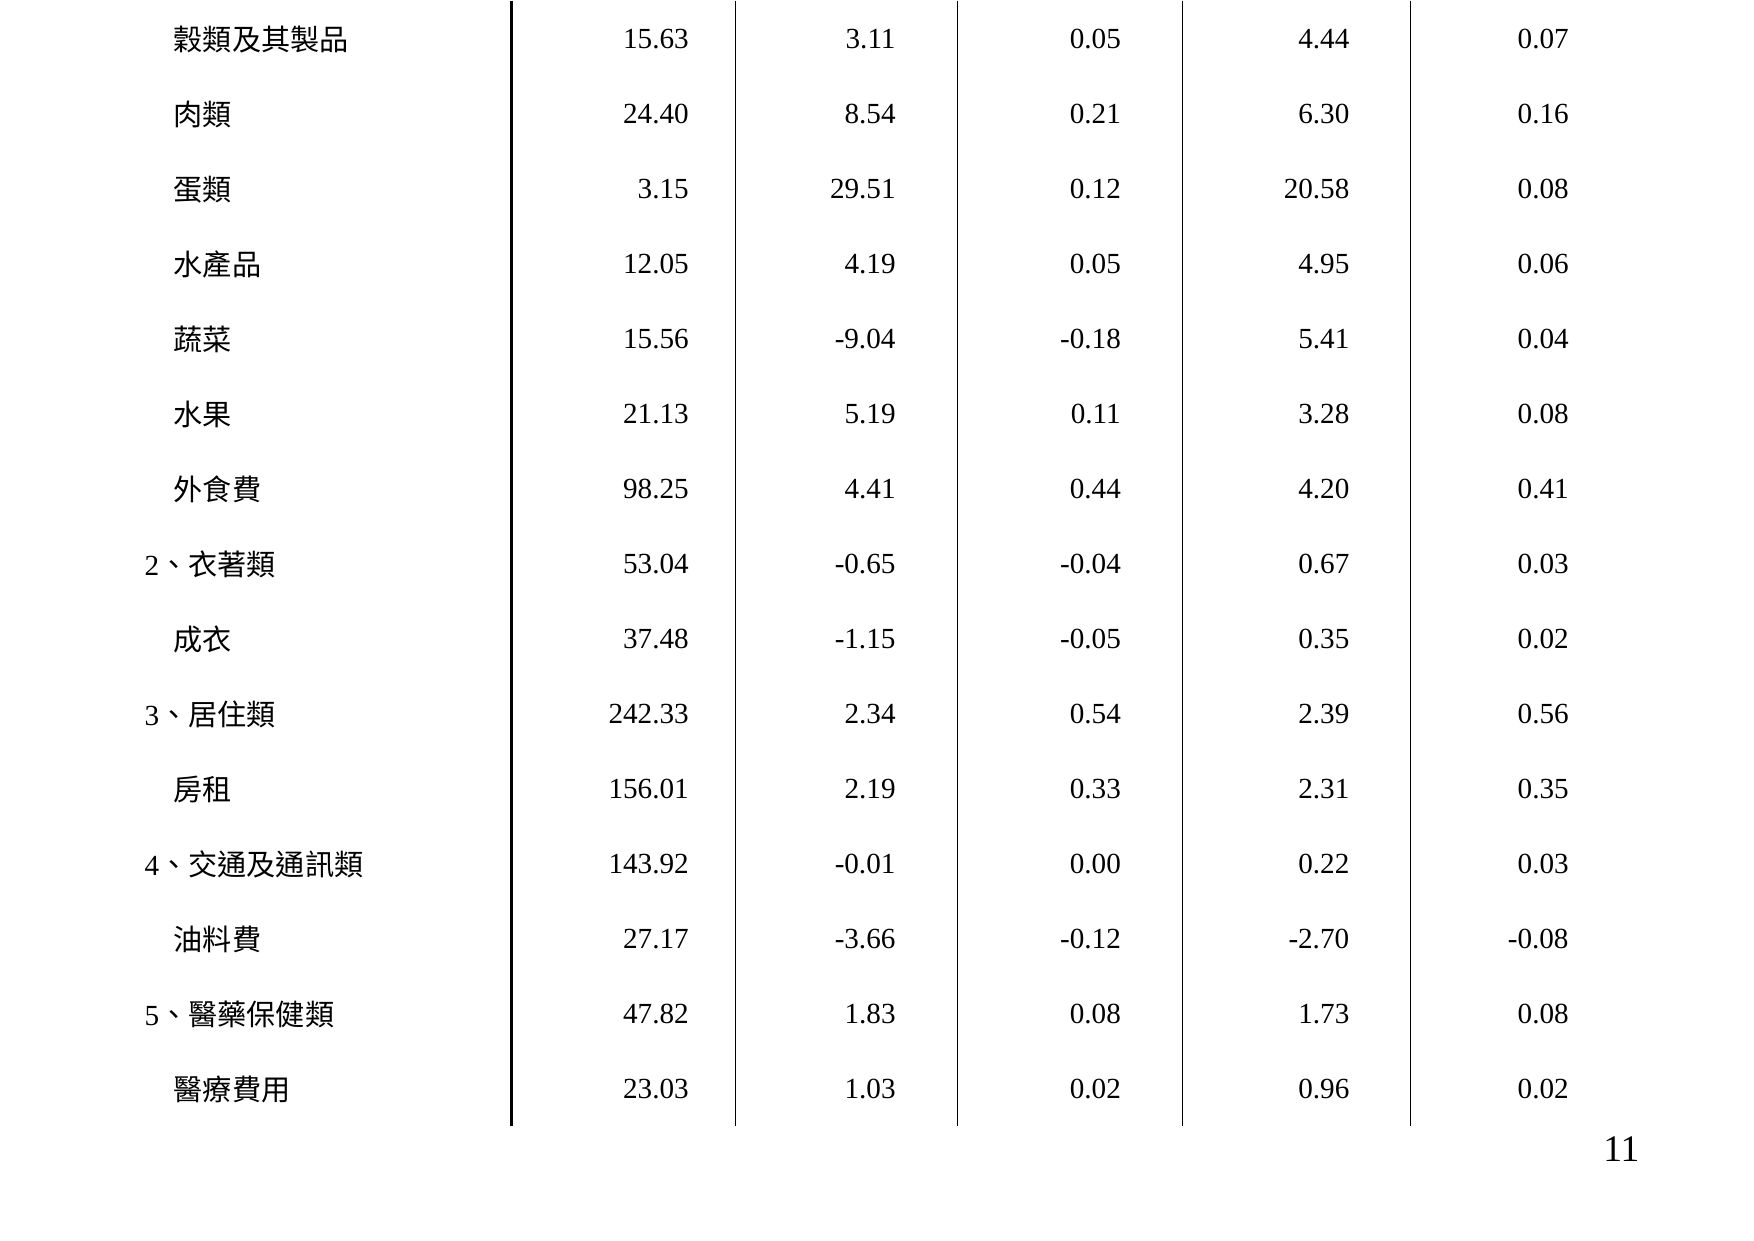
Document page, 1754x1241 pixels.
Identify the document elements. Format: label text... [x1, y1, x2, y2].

table_cell 0.06 [1411, 226, 1630, 301]
table_cell 穀類及其製品 [112, 1, 510, 76]
table_cell 0.16 [1411, 76, 1630, 151]
table_cell 0.05 [958, 226, 1182, 301]
table_cell 0.00 [958, 826, 1182, 901]
table_cell 98.25 [513, 451, 735, 526]
table_cell 4.19 [736, 226, 957, 301]
table_cell 12.05 [513, 226, 735, 301]
table_cell 15.63 [513, 1, 735, 76]
table_cell 2、衣著類 [112, 526, 510, 601]
table_cell 4.95 [1183, 226, 1410, 301]
table_cell -0.01 [736, 826, 957, 901]
table_cell -1.15 [736, 601, 957, 676]
table_cell -0.12 [958, 901, 1182, 976]
table_cell 房租 [112, 751, 510, 826]
table_cell 水產品 [112, 226, 510, 301]
table_cell 0.54 [958, 676, 1182, 751]
table_cell 0.21 [958, 76, 1182, 151]
table_cell 5、醫藥保健類 [112, 976, 510, 1051]
table_cell 8.54 [736, 76, 957, 151]
table_cell 肉類 [112, 76, 510, 151]
table_cell 0.11 [958, 376, 1182, 451]
table_cell 0.03 [1411, 526, 1630, 601]
table_cell 1.83 [736, 976, 957, 1051]
table_cell 5.41 [1183, 301, 1410, 376]
table_cell 0.41 [1411, 451, 1630, 526]
table_cell 2.19 [736, 751, 957, 826]
table_cell 0.08 [1411, 976, 1630, 1051]
table_cell 0.04 [1411, 301, 1630, 376]
table_cell 156.01 [513, 751, 735, 826]
table_cell 0.35 [1411, 751, 1630, 826]
table_cell -9.04 [736, 301, 957, 376]
table_cell 0.08 [1411, 376, 1630, 451]
table_cell 29.51 [736, 151, 957, 226]
table_cell 蔬菜 [112, 301, 510, 376]
table_cell 0.33 [958, 751, 1182, 826]
table_cell -3.66 [736, 901, 957, 976]
table_cell 47.82 [513, 976, 735, 1051]
table_cell 242.33 [513, 676, 735, 751]
table_cell 0.22 [1183, 826, 1410, 901]
table_cell 21.13 [513, 376, 735, 451]
table_cell 0.35 [1183, 601, 1410, 676]
table_cell 0.44 [958, 451, 1182, 526]
table_cell 27.17 [513, 901, 735, 976]
table_cell 醫療費用 [112, 1051, 510, 1126]
table_cell 53.04 [513, 526, 735, 601]
table_cell 水果 [112, 376, 510, 451]
table_cell -0.18 [958, 301, 1182, 376]
table_cell -0.04 [958, 526, 1182, 601]
table_cell 4.44 [1183, 1, 1410, 76]
table_cell 1.73 [1183, 976, 1410, 1051]
table_cell 5.19 [736, 376, 957, 451]
table_cell 3.11 [736, 1, 957, 76]
table_cell 4.20 [1183, 451, 1410, 526]
table_cell 143.92 [513, 826, 735, 901]
table_cell 20.58 [1183, 151, 1410, 226]
table_cell -2.70 [1183, 901, 1410, 976]
table_cell 37.48 [513, 601, 735, 676]
table_cell 15.56 [513, 301, 735, 376]
table_cell -0.08 [1411, 901, 1630, 976]
table_cell 3、居住類 [112, 676, 510, 751]
table_cell 0.56 [1411, 676, 1630, 751]
table_cell -0.65 [736, 526, 957, 601]
table_cell 4、交通及通訊類 [112, 826, 510, 901]
table_cell 0.02 [1411, 1051, 1630, 1126]
table_cell 2.34 [736, 676, 957, 751]
table_cell -0.05 [958, 601, 1182, 676]
table_cell 3.28 [1183, 376, 1410, 451]
table_cell 0.08 [958, 976, 1182, 1051]
table_cell 1.03 [736, 1051, 957, 1126]
table_cell 0.67 [1183, 526, 1410, 601]
table_cell 0.07 [1411, 1, 1630, 76]
table_cell 蛋類 [112, 151, 510, 226]
table_cell 0.02 [1411, 601, 1630, 676]
table_cell 4.41 [736, 451, 957, 526]
table_cell 0.02 [958, 1051, 1182, 1126]
table_cell 3.15 [513, 151, 735, 226]
table_cell 0.08 [1411, 151, 1630, 226]
table_cell 2.31 [1183, 751, 1410, 826]
table_cell 油料費 [112, 901, 510, 976]
table_cell 外食費 [112, 451, 510, 526]
table_cell 成衣 [112, 601, 510, 676]
table_cell 23.03 [513, 1051, 735, 1126]
table_cell 2.39 [1183, 676, 1410, 751]
table_cell 24.40 [513, 76, 735, 151]
table_cell 0.96 [1183, 1051, 1410, 1126]
table_cell 0.05 [958, 1, 1182, 76]
table_cell 0.03 [1411, 826, 1630, 901]
table_cell 6.30 [1183, 76, 1410, 151]
table_cell 0.12 [958, 151, 1182, 226]
